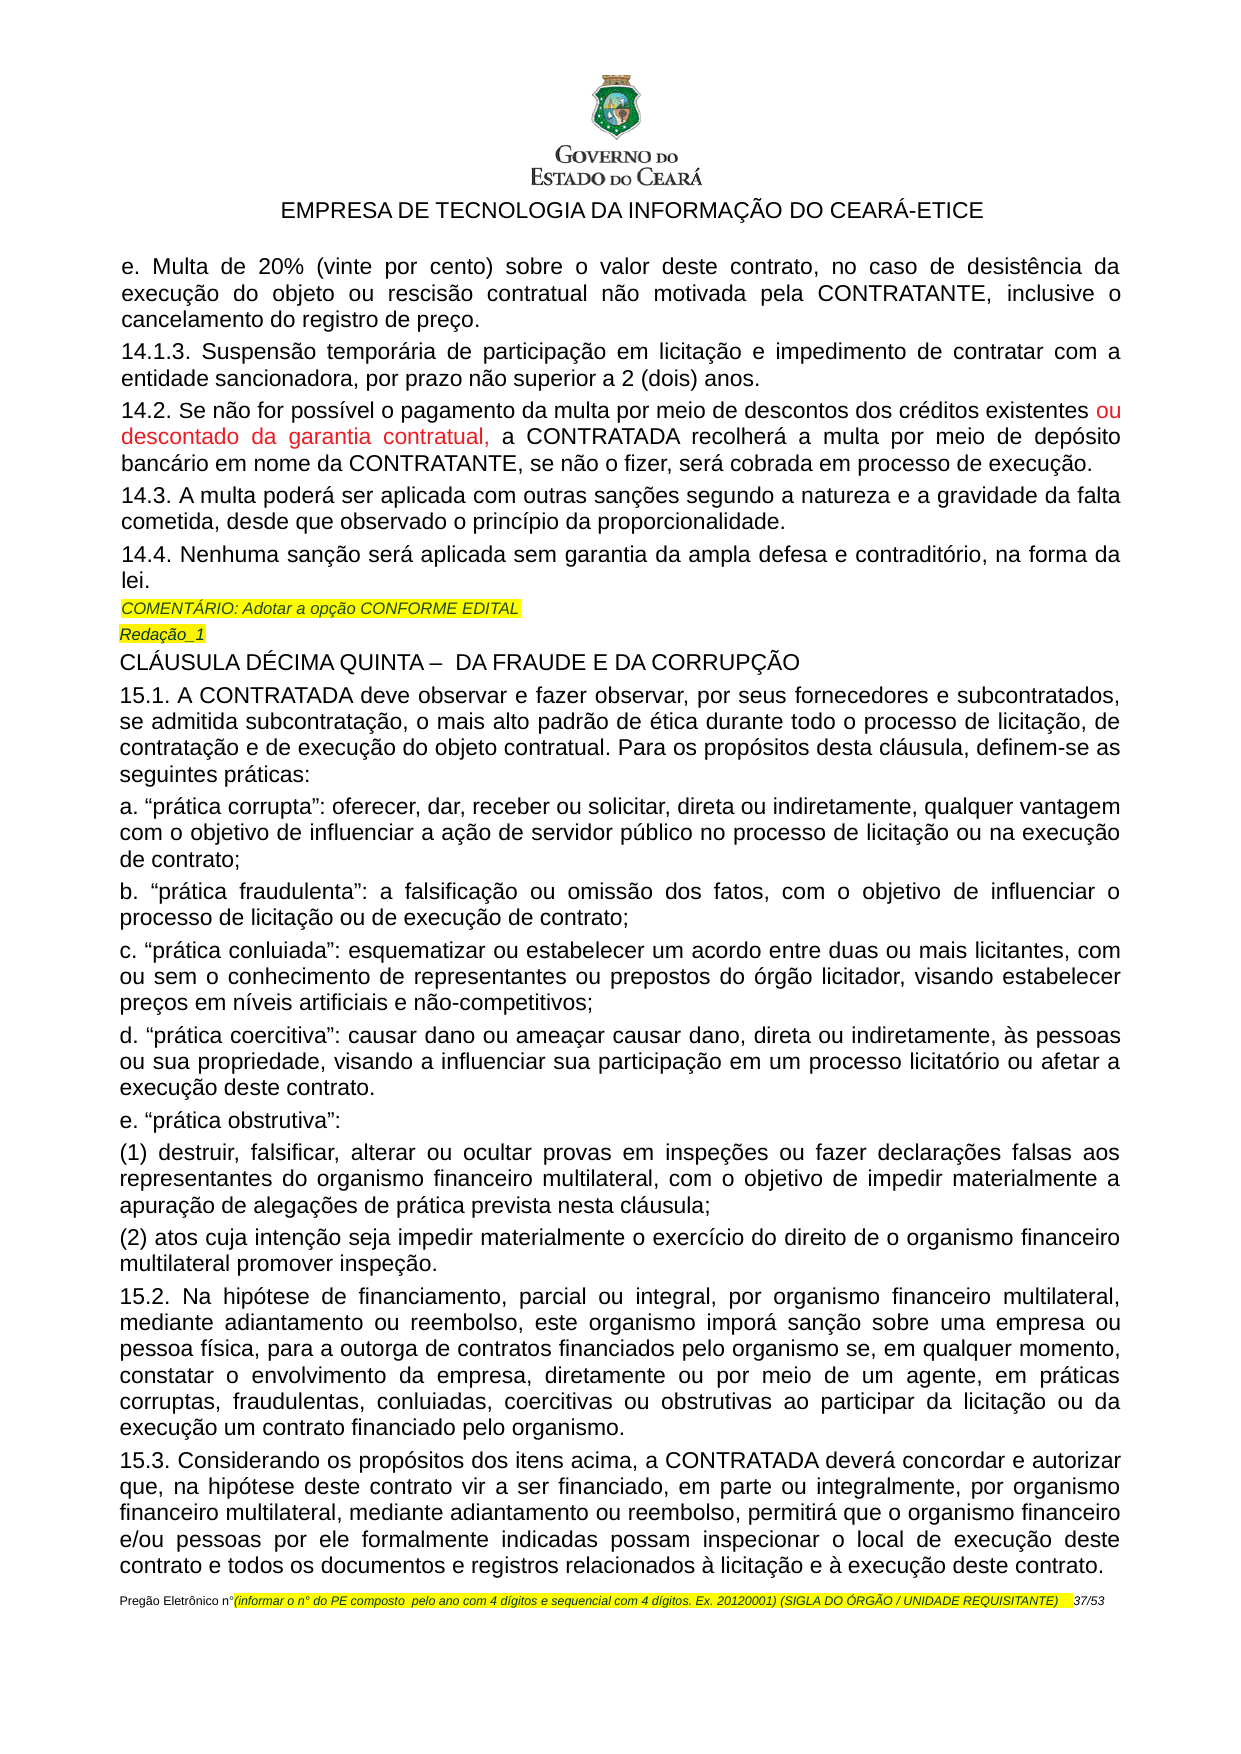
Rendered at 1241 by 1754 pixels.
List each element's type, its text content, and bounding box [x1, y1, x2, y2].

text 14.1.3. Suspensão temporária de participação em licitação e impedimento de contratar com a entidade sancionadora, por prazo não superior a 2 (dois) anos. [121, 338, 1121, 391]
text a. “prática corrupta”: oferecer, dar, receber ou solicitar, direta ou indiretamente, qualquer vantagem com o objetivo de influenciar a ação de servidor público no processo de licitação ou na execução de contrato; [119, 793, 1121, 872]
text 14.2. Se não for possível o pagamento da multa por meio de descontos dos créditos existentes ou descontado da garantia contratual, a CONTRATADA recolherá a multa por meio de depósito bancário em nome da CONTRATANTE, se não o fizer, será cobrada em processo de execução. [121, 397, 1121, 476]
text (2) atos cuja intenção seja impedir materialmente o exercício do direito de o organismo financeiro multilateral promover inspeção. [119, 1224, 1121, 1277]
text (1) destruir, falsificar, alterar ou ocultar provas em inspeções ou fazer declarações falsas aos representantes do organismo financeiro multilateral, com o objetivo de impedir materialmente a apuração de alegações de prática prevista nesta cláusula; [119, 1139, 1121, 1218]
text CLÁUSULA DÉCIMA QUINTA – DA FRAUDE E DA CORRUPÇÃO [119, 649, 1121, 676]
text b. “prática fraudulenta”: a falsificação ou omissão dos fatos, com o objetivo de influenciar o processo de licitação ou de execução de contrato; [119, 878, 1121, 931]
text 15.2. Na hipótese de financiamento, parcial ou integral, por organismo financeiro multilateral, mediante adiantamento ou reembolso, este organismo imporá sanção sobre uma empresa ou pessoa física, para a outorga de contratos financiados pelo organismo se, em qualquer momento, constatar o envolvimento da empresa, diretamente ou por meio de um agente, em práticas corruptas, fraudulentas, conluiadas, coercitivas ou obstrutivas ao participar da licitação ou da execução um contrato financiado pelo organismo. [119, 1283, 1121, 1441]
text 14.3. A multa poderá ser aplicada com outras sanções segundo a natureza e a gravidade da falta cometida, desde que observado o princípio da proporcionalidade. [121, 482, 1121, 534]
text e. Multa de 20% (vinte por cento) sobre o valor deste contrato, no caso de desistência da execução do objeto ou rescisão contratual não motivada pela CONTRATANTE, inclusive o cancelamento do registro de preço. [121, 253, 1121, 332]
text COMENTÁRIO: Adotar a opção CONFORME EDITAL [121, 599, 1121, 618]
text Redação_1 [119, 624, 1123, 643]
text c. “prática conluiada”: esquematizar ou estabelecer um acordo entre duas ou mais licitantes, com ou sem o conhecimento de representantes ou prepostos do órgão licitador, visando estabelecer preços em níveis artificiais e não-competitivos; [119, 937, 1121, 1016]
text 15.3. Considerando os propósitos dos itens acima, a CONTRATADA deverá concordar e autorizar que, na hipótese deste contrato vir a ser financiado, em parte ou integralmente, por organismo financeiro multilateral, mediante adiantamento ou reembolso, permitirá que o organismo financeiro e/ou pessoas por ele formalmente indicadas possam inspecionar o local de execução deste contrato e todos os documentos e registros relacionados à licitação e à execução deste contrato. [119, 1447, 1121, 1578]
text 15.1. A CONTRATADA deve observar e fazer observar, por seus fornecedores e subcontratados, se admitida subcontratação, o mais alto padrão de ética durante todo o processo de licitação, de contratação e de execução do objeto contratual. Para os propósitos desta cláusula, definem-se as seguintes práticas: [119, 682, 1121, 787]
text e. “prática obstrutiva”: [119, 1107, 1121, 1133]
text 14.4. Nenhuma sanção será aplicada sem garantia da ampla defesa e contraditório, na forma da lei. [121, 541, 1121, 593]
text d. “prática coercitiva”: causar dano ou ameaçar causar dano, direta ou indiretamente, às pessoas ou sua propriedade, visando a influenciar sua participação em um processo licitatório ou afetar a execução deste contrato. [119, 1022, 1121, 1101]
